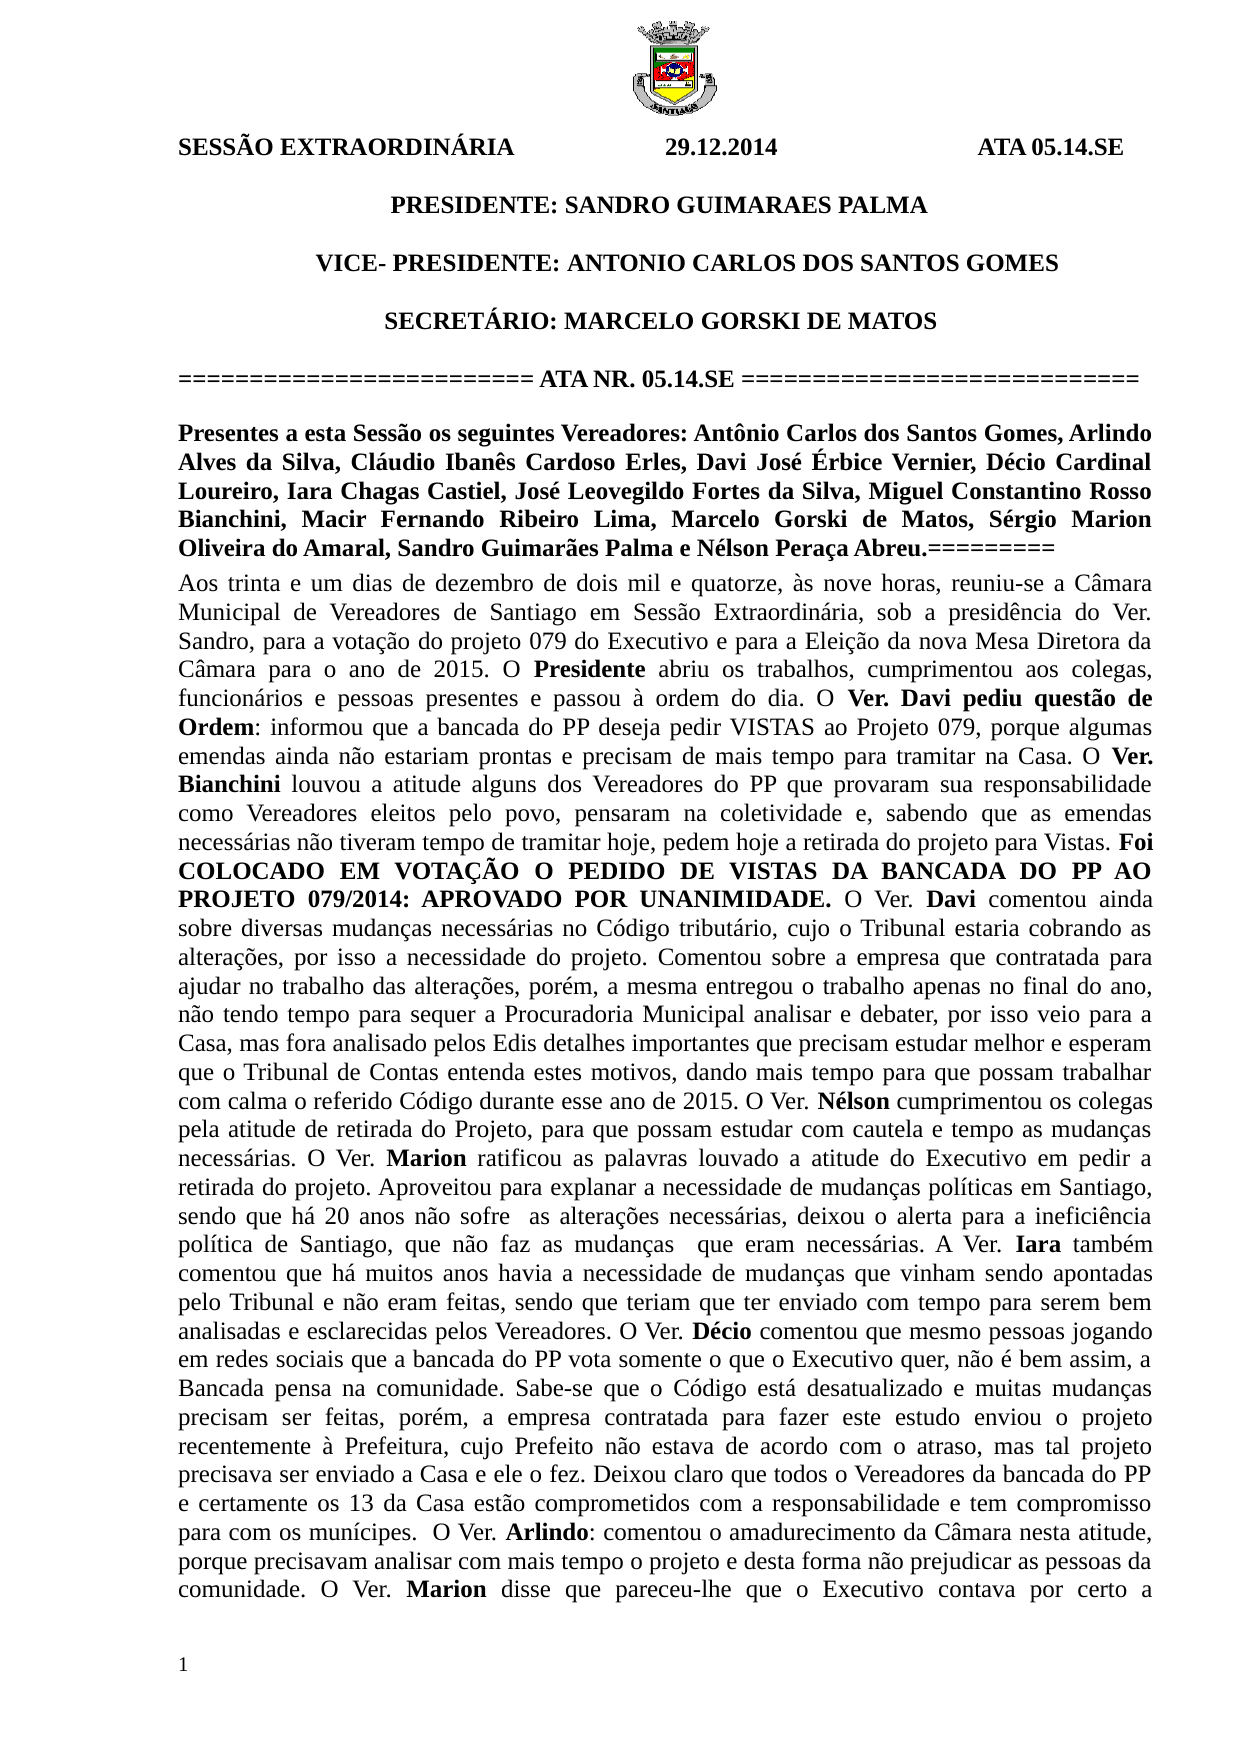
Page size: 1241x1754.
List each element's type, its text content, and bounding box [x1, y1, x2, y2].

subtitle Presentes a esta Sessão os seguintes Vereadores: Antônio Carlos dos Santos Gomes, Arlindo Alves da Silva, Cláudio Ibanês Cardoso Erles, Davi José Érbice Vernier, Décio Cardinal Loureiro, Iara Chagas Castiel, José Leovegildo Fortes da Silva, Miguel Constantino Rosso Bianchini, Macir Fernando Ribeiro Lima, Marcelo Gorski de Matos, Sérgio Marion Oliveira do Amaral, Sandro Guimarães Palma e Nélson Peraça Abreu.========= [178, 418, 1153, 562]
subtitle ========================= ATA NR. 05.14.SE ============================ [178, 364, 1153, 393]
text SECRETÁRIO: MARCELO GORSKI DE MATOS [178, 306, 1153, 335]
text SESSÃO EXTRAORDINÁRIA 29.12.2014 ATA 05.14.SE [178, 132, 1150, 161]
text Aos trinta e um dias de dezembro de dois mil e quatorze, às nove horas, reuniu-se a Câmara Municipal de Vereadores de Santiago em Sessão Extraordinária, sob a presidência do Ver. Sandro, para a votação do projeto 079 do Executivo e para a Eleição da nova Mesa Diretora da Câmara para o ano de 2015. O Presidente abriu os trabalhos, cumprimentou aos colegas, funcionários e pessoas presentes e passou à ordem do dia. O Ver. Davi pediu questão de Ordem: informou que a bancada do PP deseja pedir VISTAS ao Projeto 079, porque algumas emendas ainda não estariam prontas e precisam de mais tempo para tramitar na Casa. O Ver. Bianchini louvou a atitude alguns dos Vereadores do PP que provaram sua responsabilidade como Vereadores eleitos pelo povo, pensaram na coletividade e, sabendo que as emendas necessárias não tiveram tempo de tramitar hoje, pedem hoje a retirada do projeto para Vistas. Foi COLOCADO EM VOTAÇÃO O PEDIDO DE VISTAS DA BANCADA DO PP AO PROJETO 079/2014: APROVADO POR UNANIMIDADE. O Ver. Davi comentou ainda sobre diversas mudanças necessárias no Código tributário, cujo o Tribunal estaria cobrando as alterações, por isso a necessidade do projeto. Comentou sobre a empresa que contratada para ajudar no trabalho das alterações, porém, a mesma entregou o trabalho apenas no final do ano, não tendo tempo para sequer a Procuradoria Municipal analisar e debater, por isso veio para a Casa, mas fora analisado pelos Edis detalhes importantes que precisam estudar melhor e esperam que o Tribunal de Contas entenda estes motivos, dando mais tempo para que possam trabalhar com calma o referido Código durante esse ano de 2015. O Ver. Nélson cumprimentou os colegas pela atitude de retirada do Projeto, para que possam estudar com cautela e tempo as mudanças necessárias. O Ver. Marion ratificou as palavras louvado a atitude do Executivo em pedir a retirada do projeto. Aproveitou para explanar a necessidade de mudanças políticas em Santiago, sendo que há 20 anos não sofre as alterações necessárias, deixou o alerta para a ineficiência política de Santiago, que não faz as mudanças que eram necessárias. A Ver. Iara também comentou que há muitos anos havia a necessidade de mudanças que vinham sendo apontadas pelo Tribunal e não eram feitas, sendo que teriam que ter enviado com tempo para serem bem analisadas e esclarecidas pelos Vereadores. O Ver. Décio comentou que mesmo pessoas jogando em redes sociais que a bancada do PP vota somente o que o Executivo quer, não é bem assim, a Bancada pensa na comunidade. Sabe-se que o Código está desatualizado e muitas mudanças precisam ser feitas, porém, a empresa contratada para fazer este estudo enviou o projeto recentemente à Prefeitura, cujo Prefeito não estava de acordo com o atraso, mas tal projeto precisava ser enviado a Casa e ele o fez. Deixou claro que todos o Vereadores da bancada do PP e certamente os 13 da Casa estão comprometidos com a responsabilidade e tem compromisso para com os munícipes. O Ver. Arlindo: comentou o amadurecimento da Câmara nesta atitude, porque precisavam analisar com mais tempo o projeto e desta forma não prejudicar as pessoas da comunidade. O Ver. Marion disse que pareceu-lhe que o Executivo contava por certo a [178, 568, 1153, 1603]
text PRESIDENTE: SANDRO GUIMARAES PALMA [178, 190, 1153, 219]
text VICE- PRESIDENTE: ANTONIO CARLOS DOS SANTOS GOMES [178, 248, 1153, 277]
